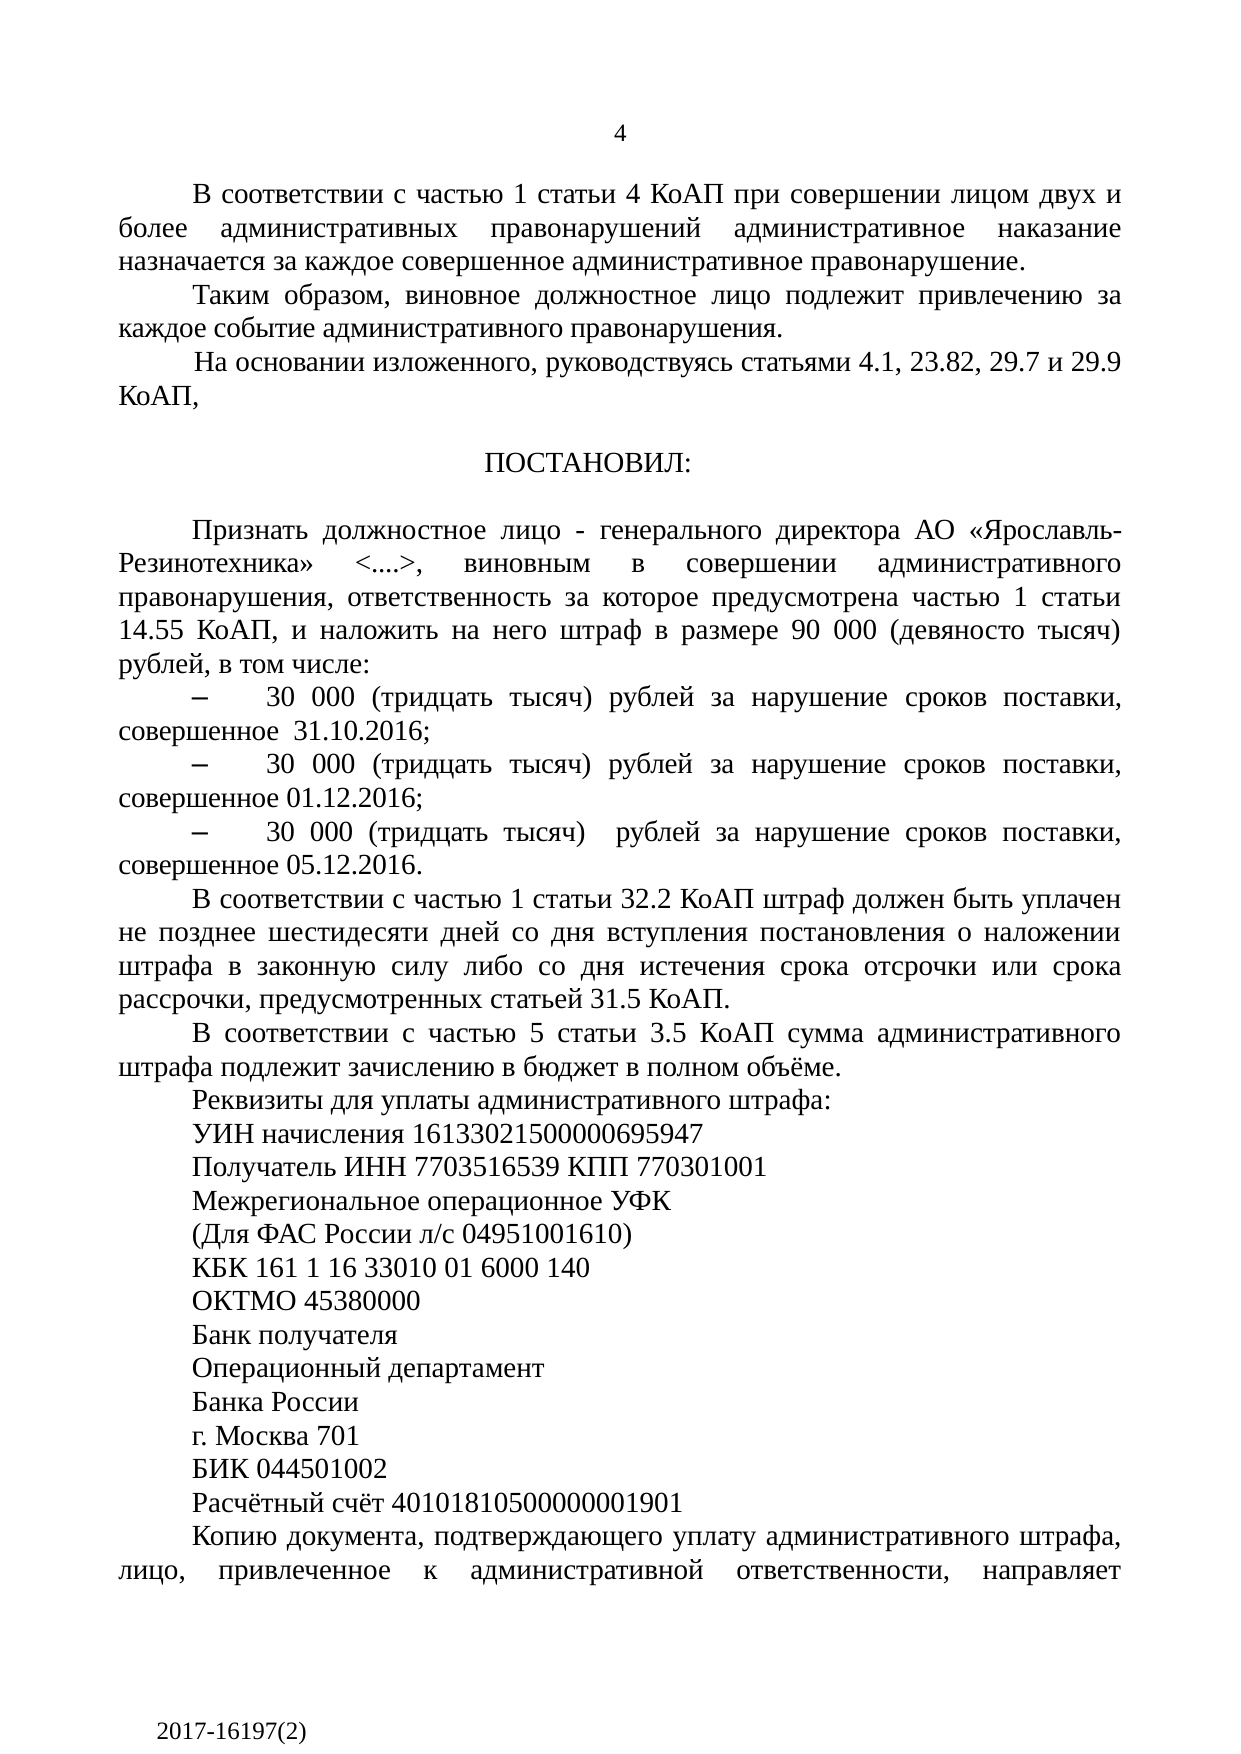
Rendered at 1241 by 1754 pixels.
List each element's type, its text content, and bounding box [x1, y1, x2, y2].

list 30 000 (тридцать тысяч) рублей за нарушение сроков поставки, совершенное 05.12.2016. [118, 814, 1122, 881]
list 30 000 (тридцать тысяч) рублей за нарушение сроков поставки, совершенное 31.10.2016; [118, 679, 1122, 747]
text КБК 161 1 16 33010 01 6000 140 [118, 1250, 1122, 1283]
text На основании изложенного, руководствуясь статьями 4.1, 23.82, 29.7 и 29.9 КоАП, [118, 344, 1122, 411]
text В соответствии с частью 1 статьи 4 КоАП при совершении лицом двух и более административных правонарушений административное наказание назначается за каждое совершенное административное правонарушение. [118, 176, 1122, 277]
text Банк получателя [118, 1317, 1122, 1351]
text (Для ФАС России л/с 04951001610) [118, 1216, 1122, 1250]
text В соответствии с частью 1 статьи 32.2 КоАП штраф должен быть уплачен не позднее шестидесяти дней со дня вступления постановления о наложении штрафа в законную силу либо со дня истечения срока отсрочки или срока рассрочки, предусмотренных статьей 31.5 КоАП. [118, 881, 1122, 1015]
text г. Москва 701 [118, 1418, 1122, 1451]
text Банка России [118, 1384, 1122, 1418]
text БИК 044501002 [118, 1451, 1122, 1485]
text Операционный департамент [118, 1351, 1122, 1384]
text Межрегиональное операционное УФК [118, 1183, 1122, 1216]
list 30 000 (тридцать тысяч) рублей за нарушение сроков поставки, совершенное 01.12.2016; [118, 747, 1122, 814]
text Реквизиты для уплаты административного штрафа: [118, 1082, 1122, 1116]
text Признать должностное лицо - генерального директора АО «Ярославль-Резинотехника» <....>, виновным в совершении административного правонарушения, ответственность за которое предусмотрена частью 1 статьи 14.55 КоАП, и наложить на него штраф в размере 90 000 (девяносто тысяч) рублей, в том числе: [118, 512, 1122, 679]
text В соответствии с частью 5 статьи 3.5 КоАП сумма административного штрафа подлежит зачислению в бюджет в полном объёме. [118, 1015, 1122, 1082]
text Таким образом, виновное должностное лицо подлежит привлечению за каждое событие административного правонарушения. [118, 277, 1122, 344]
text Копию документа, подтверждающего уплату административного штрафа, лицо, привлеченное к административной ответственности, направляет [118, 1518, 1122, 1585]
text Расчётный счёт 40101810500000001901 [118, 1485, 1122, 1518]
text Получатель ИНН 7703516539 КПП 770301001 [118, 1149, 1122, 1183]
text ОКТМО 45380000 [118, 1283, 1122, 1317]
text ПОСТАНОВИЛ: [118, 445, 1122, 478]
text УИН начисления 16133021500000695947 [118, 1116, 1122, 1149]
